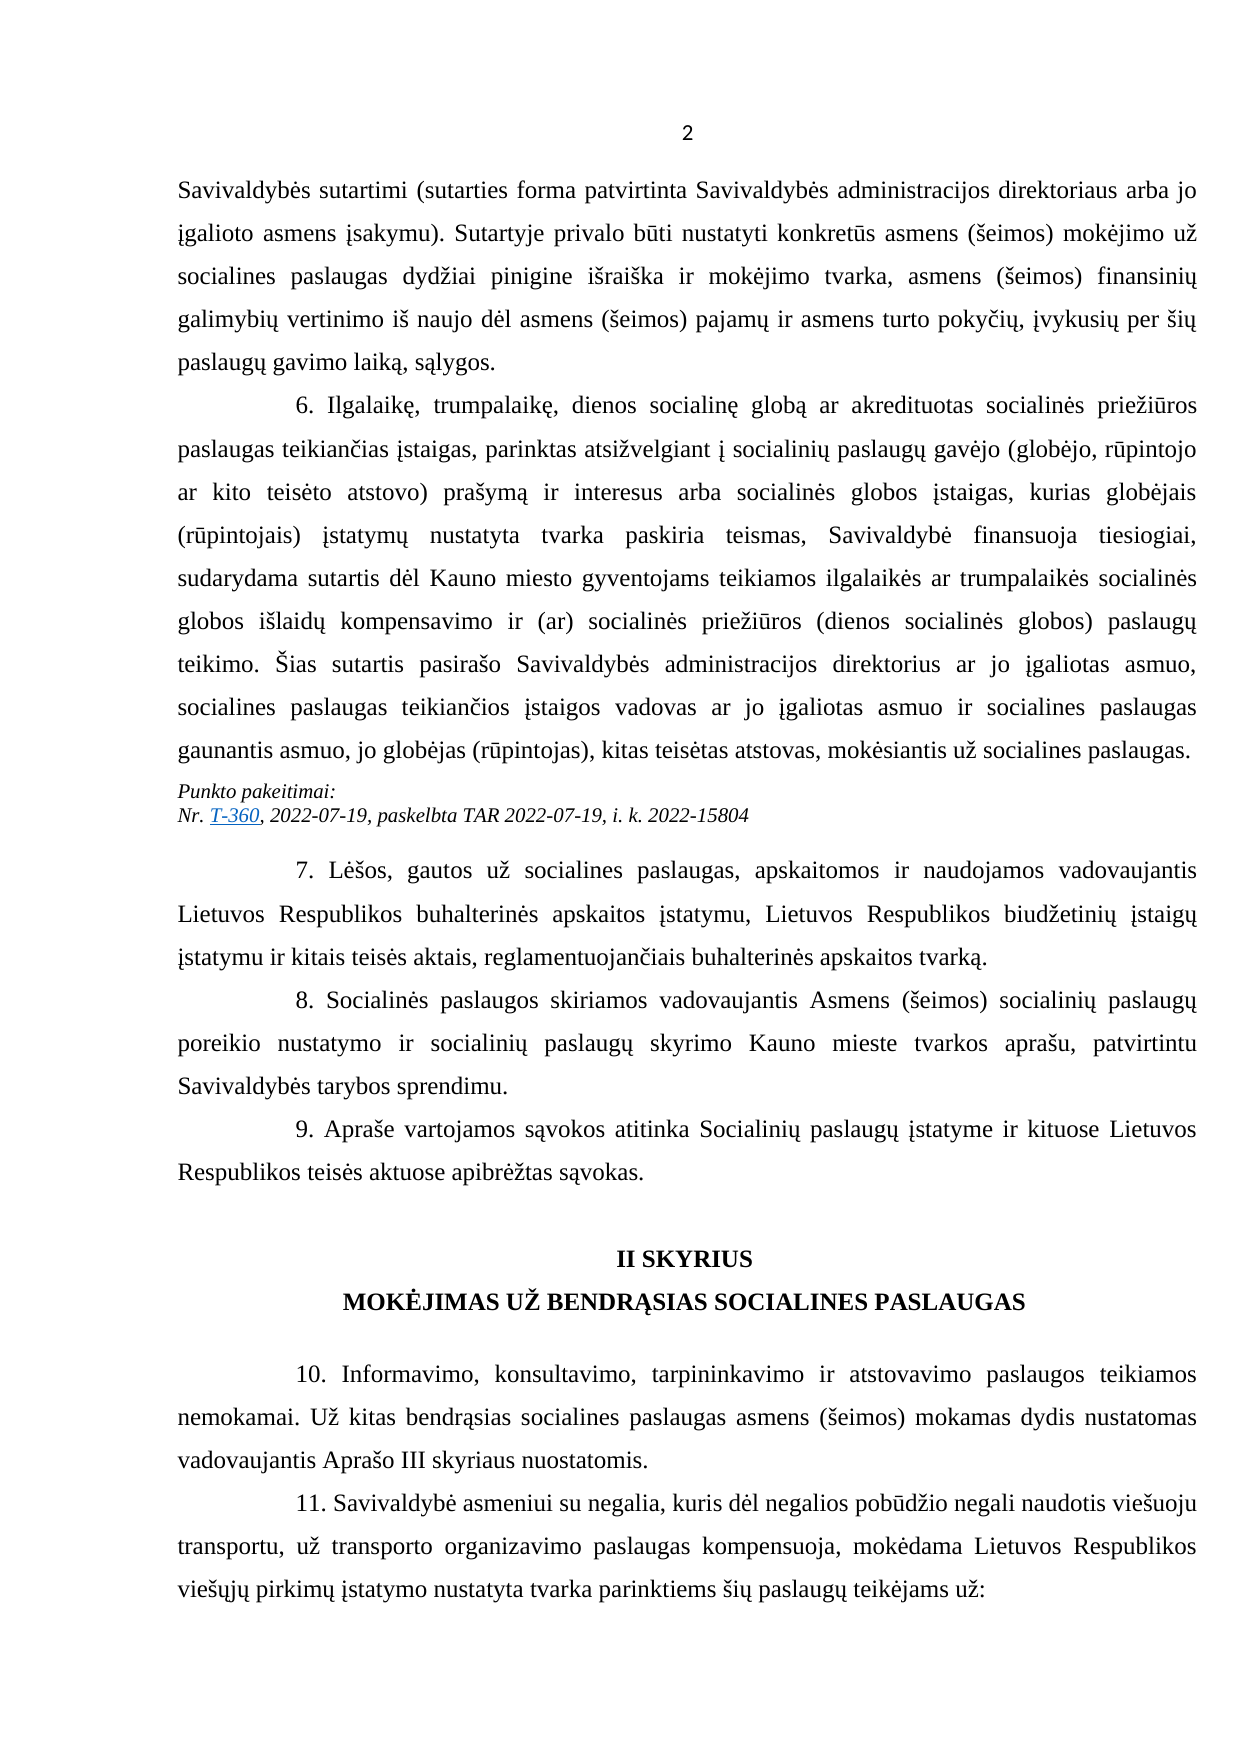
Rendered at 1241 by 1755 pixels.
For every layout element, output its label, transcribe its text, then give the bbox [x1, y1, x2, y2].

text Punkto pakeitimai: [177, 779, 1198, 803]
text 8. Socialinės paslaugos skiriamos vadovaujantis Asmens (šeimos) socialinių paslaugų poreikio nustatymo ir socialinių paslaugų skyrimo Kauno mieste tvarkos aprašu, patvirtintu Savivaldybės tarybos sprendimu. [177, 985, 1198, 1100]
text 10. Informavimo, konsultavimo, tarpininkavimo ir atstovavimo paslaugos teikiamos nemokamai. Už kitas bendrąsias socialines paslaugas asmens (šeimos) mokamas dydis nustatomas vadovaujantis Aprašo III skyriaus nuostatomis. [177, 1359, 1198, 1474]
text 9. Apraše vartojamos sąvokos atitinka Socialinių paslaugų įstatyme ir kituose Lietuvos Respublikos teisės aktuose apibrėžtas sąvokas. [177, 1114, 1198, 1186]
text 6. Ilgalaikę, trumpalaikę, dienos socialinę globą ar akredituotas socialinės priežiūros paslaugas teikiančias įstaigas, parinktas atsižvelgiant į socialinių paslaugų gavėjo (globėjo, rūpintojo ar kito teisėto atstovo) prašymą ir interesus arba socialinės globos įstaigas, kurias globėjais (rūpintojais) įstatymų nustatyta tvarka paskiria teismas, Savivaldybė finansuoja tiesiogiai, sudarydama sutartis dėl Kauno miesto gyventojams teikiamos ilgalaikės ar trumpalaikės socialinės globos išlaidų kompensavimo ir (ar) socialinės priežiūros (dienos socialinės globos) paslaugų teikimo. Šias sutartis pasirašo Savivaldybės administracijos direktorius ar jo įgaliotas asmuo, socialines paslaugas teikiančios įstaigos vadovas ar jo įgaliotas asmuo ir socialines paslaugas gaunantis asmuo, jo globėjas (rūpintojas), kitas teisėtas atstovas, mokėsiantis už socialines paslaugas. [177, 391, 1198, 764]
text MOKĖJIMAS UŽ BENDRĄSIAS SOCIALINES PASLAUGAS [177, 1287, 1198, 1316]
text Savivaldybės sutartimi (sutarties forma patvirtinta Savivaldybės administracijos direktoriaus arba jo įgalioto asmens įsakymu). Sutartyje privalo būti nustatyti konkretūs asmens (šeimos) mokėjimo už socialines paslaugas dydžiai pinigine išraiška ir mokėjimo tvarka, asmens (šeimos) finansinių galimybių vertinimo iš naujo dėl asmens (šeimos) pajamų ir asmens turto pokyčių, įvykusių per šių paslaugų gavimo laiką, sąlygos. [177, 175, 1198, 376]
text II SKYRIUS [177, 1244, 1198, 1272]
text 11. Savivaldybė asmeniui su negalia, kuris dėl negalios pobūdžio negali naudotis viešuoju transportu, už transporto organizavimo paslaugas kompensuoja, mokėdama Lietuvos Respublikos viešųjų pirkimų įstatymo nustatyta tvarka parinktiems šių paslaugų teikėjams už: [177, 1488, 1198, 1603]
text 7. Lėšos, gautos už socialines paslaugas, apskaitomos ir naudojamos vadovaujantis Lietuvos Respublikos buhalterinės apskaitos įstatymu, Lietuvos Respublikos biudžetinių įstaigų įstatymu ir kitais teisės aktais, reglamentuojančiais buhalterinės apskaitos tvarką. [177, 856, 1198, 971]
text Nr. T-360, 2022-07-19, paskelbta TAR 2022-07-19, i. k. 2022-15804 [177, 803, 1198, 827]
